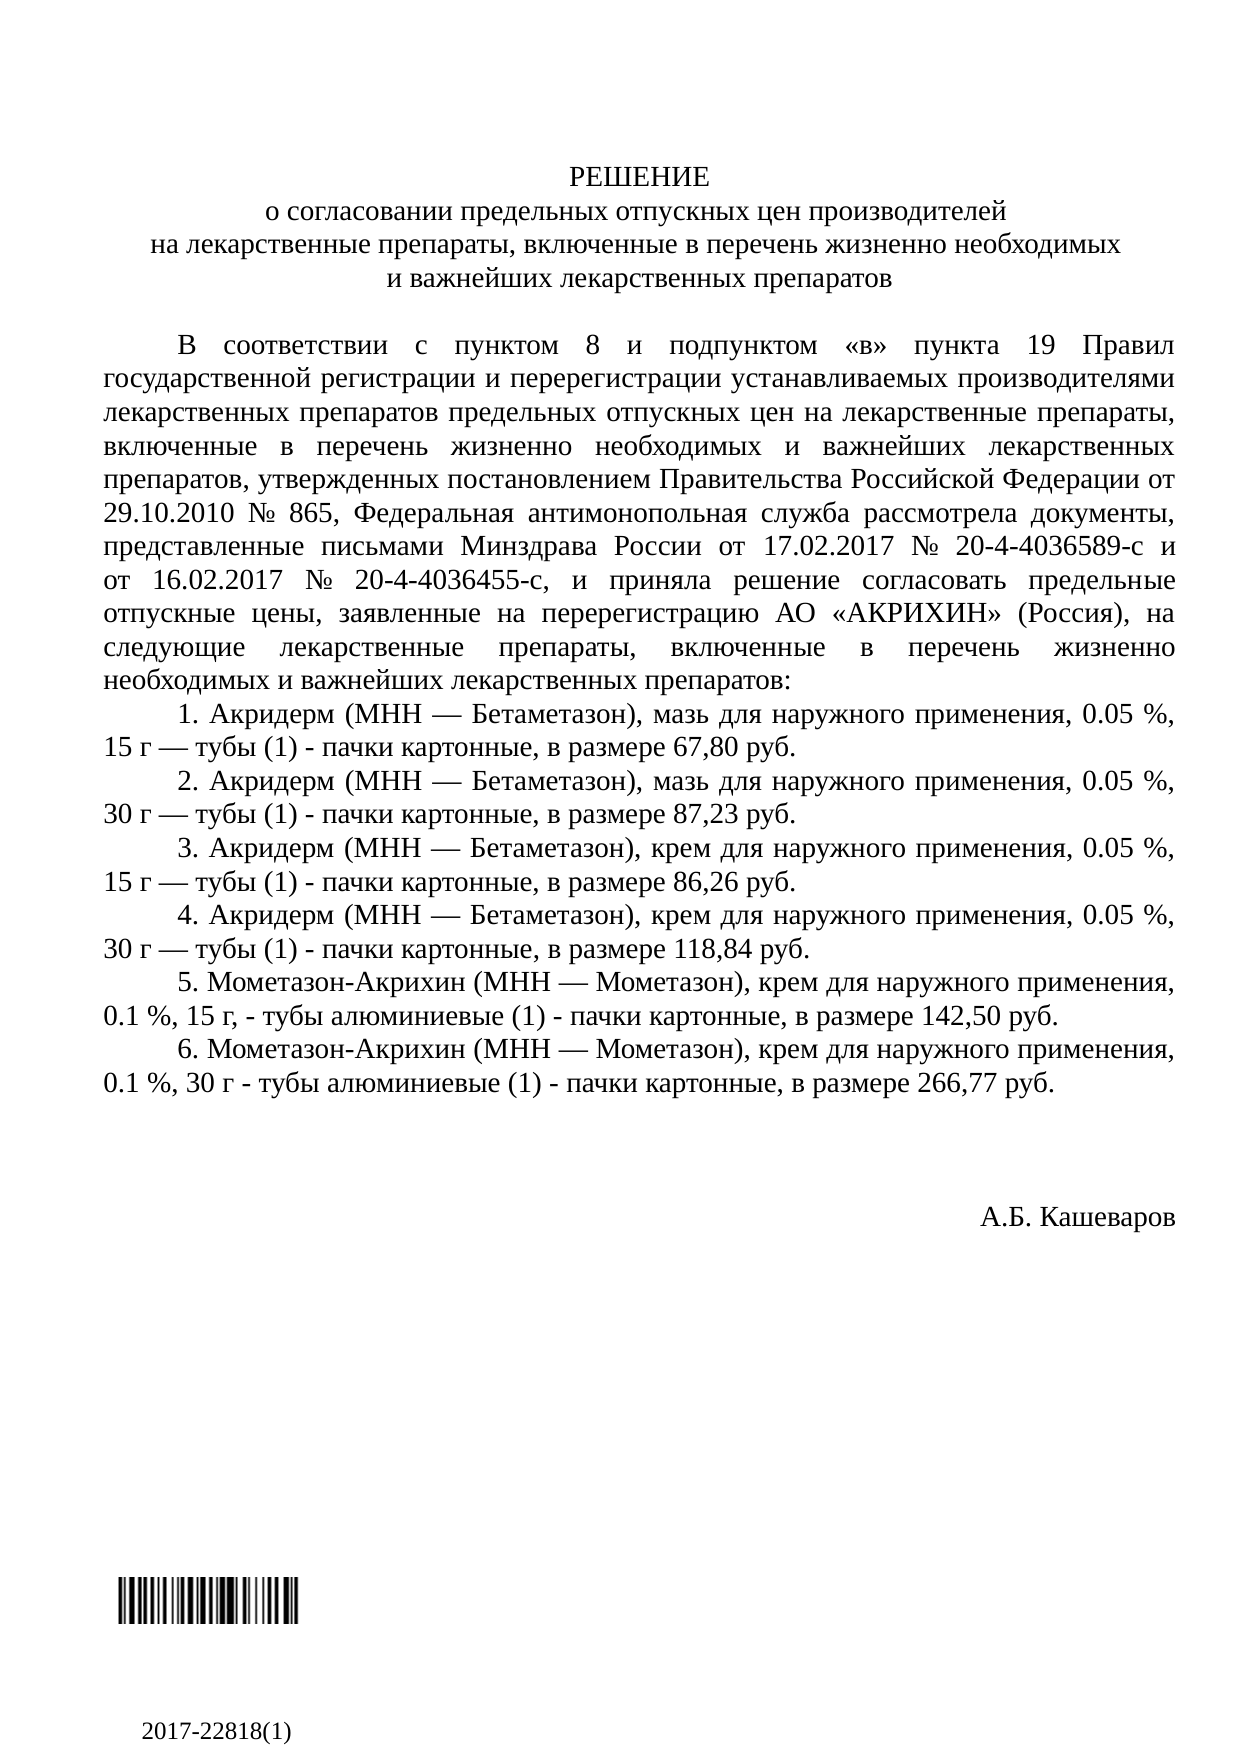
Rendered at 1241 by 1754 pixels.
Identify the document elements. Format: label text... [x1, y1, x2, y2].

text 1. Акридерм (МНН — Бетаметазон), мазь для наружного применения, 0.05 %, 15 г — тубы (1) - пачки картонные, в размере 67,80 руб. [103, 696, 1176, 763]
text 6. Мометазон-Акрихин (МНН — Мометазон), крем для наружного применения, 0.1 %, 30 г - тубы алюминиевые (1) - пачки картонные, в размере 266,77 руб. [103, 1031, 1176, 1098]
text о согласовании предельных отпускных цен производителей [103, 193, 1176, 226]
text на лекарственные препараты, включенные в перечень жизненно необходимых [103, 226, 1176, 260]
text РЕШЕНИЕ [103, 159, 1176, 193]
text В соответствии с пунктом 8 и подпунктом «в» пункта 19 Правил государственной регистрации и перерегистрации устанавливаемых производителями лекарственных препаратов предельных отпускных цен на лекарственные препараты, включенные в перечень жизненно необходимых и важнейших лекарственных препаратов, утвержденных постановлением Правительства Российской Федерации от 29.10.2010 № 865, Федеральная антимонопольная служба рассмотрела документы, представленные письмами Минздрава России от 17.02.2017 № 20-4-4036589-с и от 16.02.2017 № 20-4-4036455-с, и приняла решение согласовать предельные отпускные цены, заявленные на перерегистрацию АО «АКРИХИН» (Россия), на следующие лекарственные препараты, включенные в перечень жизненно необходимых и важнейших лекарственных препаратов: [103, 327, 1176, 696]
text 3. Акридерм (МНН — Бетаметазон), крем для наружного применения, 0.05 %, 15 г — тубы (1) - пачки картонные, в размере 86,26 руб. [103, 830, 1176, 897]
text 2. Акридерм (МНН — Бетаметазон), мазь для наружного применения, 0.05 %, 30 г — тубы (1) - пачки картонные, в размере 87,23 руб. [103, 763, 1176, 830]
text 4. Акридерм (МНН — Бетаметазон), крем для наружного применения, 0.05 %, 30 г — тубы (1) - пачки картонные, в размере 118,84 руб. [103, 897, 1176, 964]
text и важнейших лекарственных препаратов [103, 260, 1176, 293]
text А.Б. Кашеваров [103, 1199, 1176, 1233]
picture [103, 1577, 316, 1624]
text 5. Мометазон-Акрихин (МНН — Мометазон), крем для наружного применения, 0.1 %, 15 г, - тубы алюминиевые (1) - пачки картонные, в размере 142,50 руб. [103, 964, 1176, 1031]
